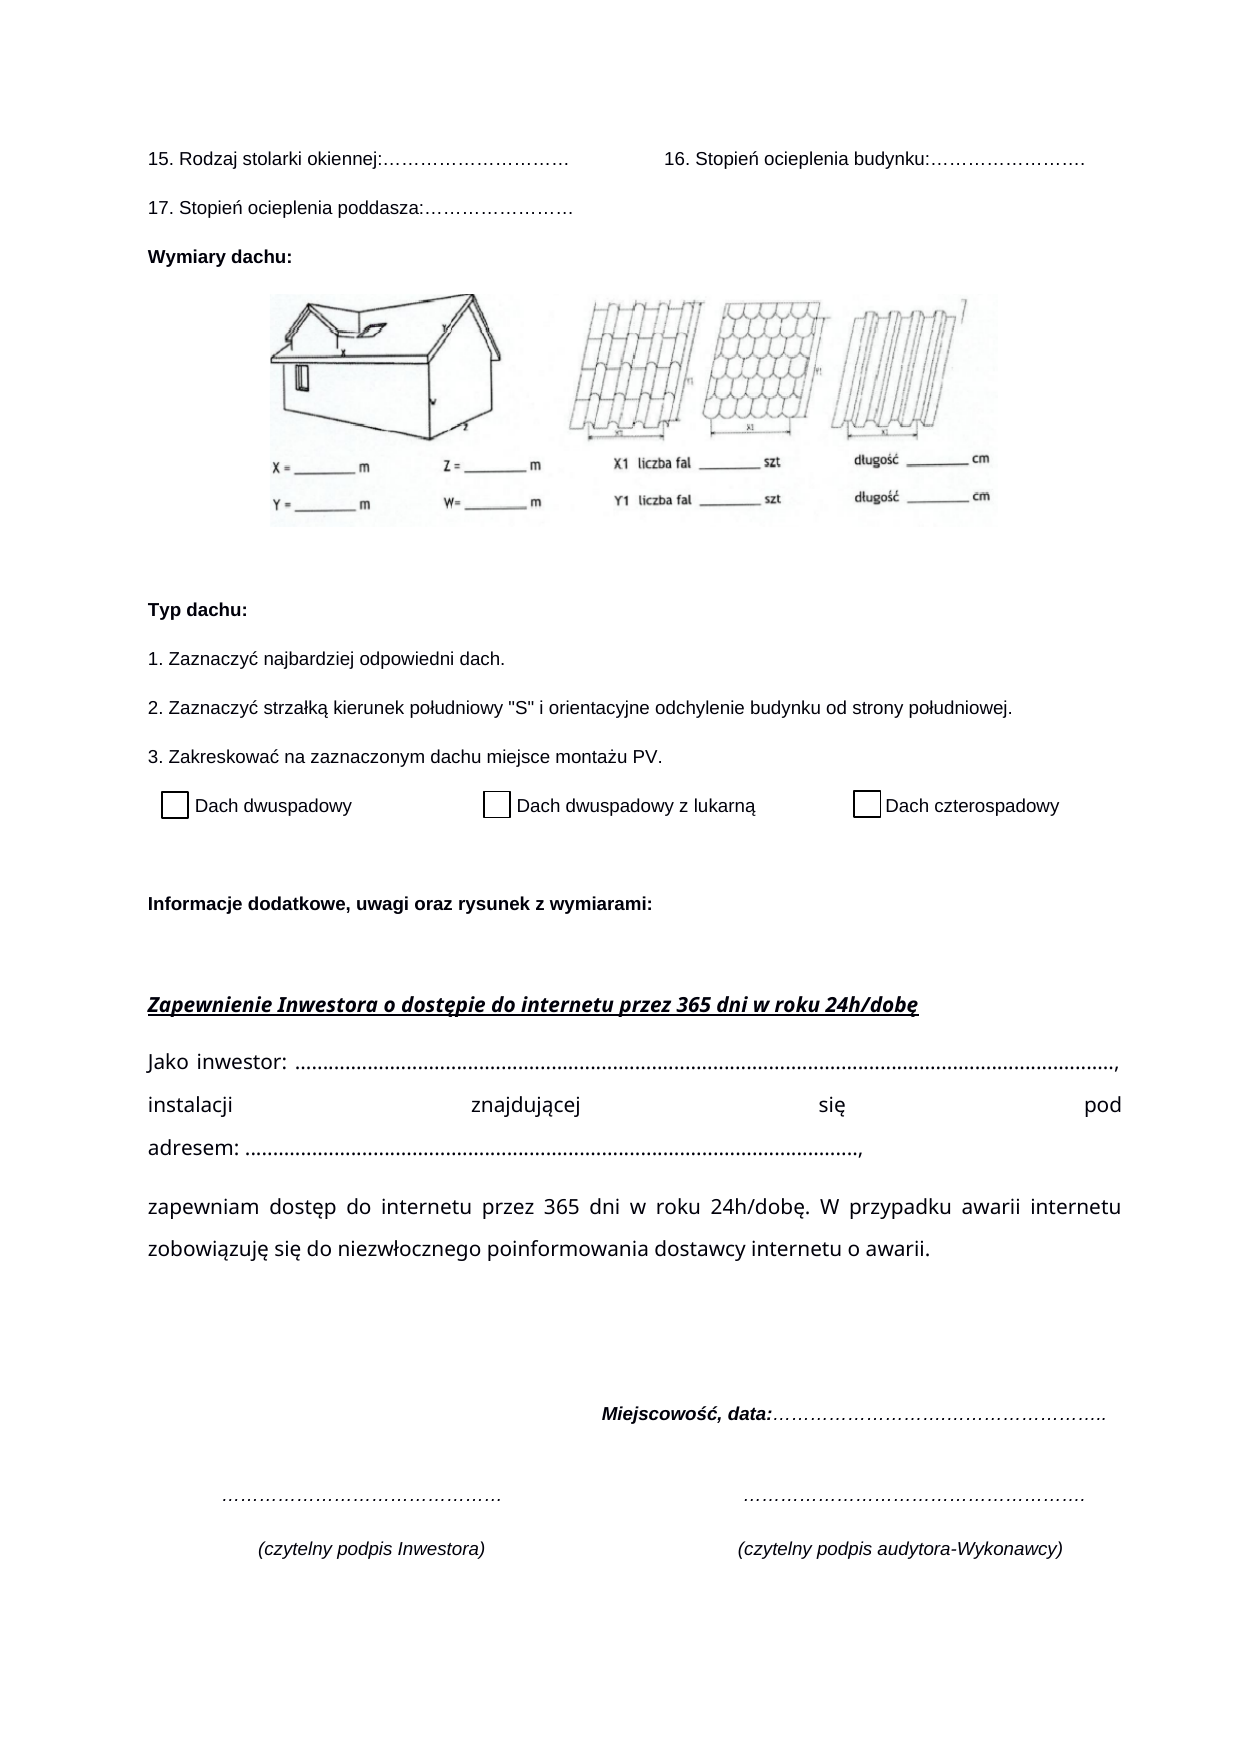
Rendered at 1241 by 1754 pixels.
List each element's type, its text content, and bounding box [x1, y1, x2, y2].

text Informacje dodatkowe, uwagi oraz rysunek z wymiarami: [148, 892, 1122, 914]
text 1. Zaznaczyć najbardziej odpowiedni dach. [148, 647, 1122, 669]
text ……………………………………… ………………………………………………. [148, 1484, 1122, 1506]
text 15. Rodzaj stolarki okiennej:………………………… 16. Stopień ocieplenia budynku:……………………. [148, 148, 1122, 169]
text 3. Zakreskować na zaznaczonym dachu miejsce montażu PV. [148, 745, 1122, 767]
text Wymiary dachu: [148, 246, 1122, 267]
text Dach czterospadowy [881, 794, 1122, 816]
text zapewniam dostęp do internetu przez 365 dni w roku 24h/dobę. W przypadku awarii internetu zobowiązuję się do niezwłocznego poinformowania dostawcy internetu o awarii. [148, 1192, 1122, 1263]
text Jako inwestor: ..................................................................................................................................................., instalacji znajdującej się pod adresem: .............................................................................................................., [148, 1047, 1122, 1161]
text Dach dwuspadowy z lukarną [511, 794, 853, 816]
text 17. Stopień ocieplenia poddasza:…………………… [148, 197, 1122, 218]
text (czytelny podpis Inwestora) (czytelny podpis audytora-Wykonawcy) [148, 1533, 1122, 1561]
text 2. Zaznaczyć strzałką kierunek południowy "S" i orientacyjne odchylenie budynku od strony południowej. [148, 696, 1122, 718]
text Dach dwuspadowy [189, 794, 483, 816]
text Typ dachu: [148, 598, 1122, 620]
text Miejscowość, data:……………………….…………………….. [148, 1403, 1122, 1457]
text Zapewnienie Inwestora o dostępie do internetu przez 365 dni w roku 24h/dobę [148, 990, 1122, 1019]
